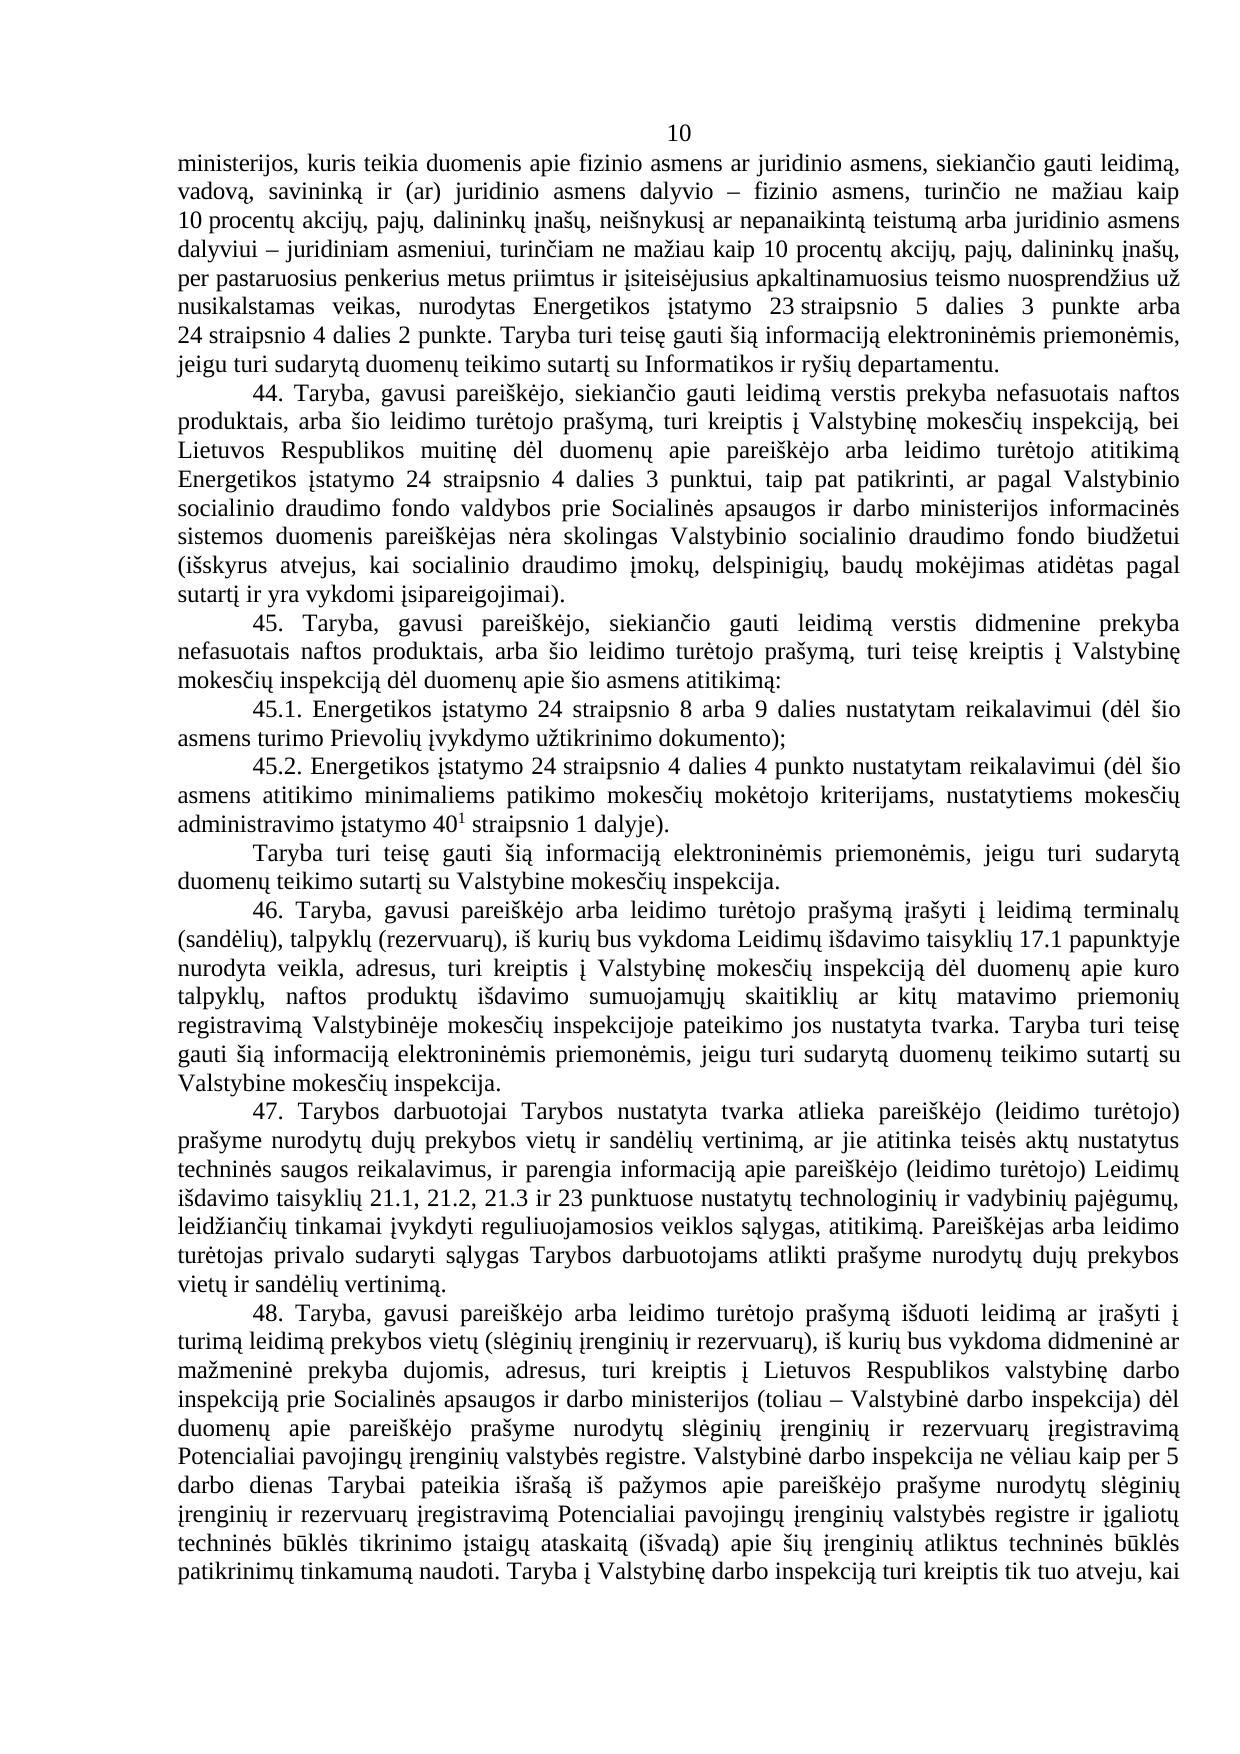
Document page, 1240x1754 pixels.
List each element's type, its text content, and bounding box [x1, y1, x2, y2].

text ministerijos, kuris teikia duomenis apie fizinio asmens ar juridinio asmens, siekiančio gauti leidimą, vadovą, savininką ir (ar) juridinio asmens dalyvio – fizinio asmens, turinčio ne mažiau kaip 10 procentų akcijų, pajų, dalininkų įnašų, neišnykusį ar nepanaikintą teistumą arba juridinio asmens dalyviui – juridiniam asmeniui, turinčiam ne mažiau kaip 10 procentų akcijų, pajų, dalininkų įnašų, per pastaruosius penkerius metus priimtus ir įsiteisėjusius apkaltinamuosius teismo nuosprendžius už nusikalstamas veikas, nurodytas Energetikos įstatymo 23 straipsnio 5 dalies 3 punkte arba 24 straipsnio 4 dalies 2 punkte. Taryba turi teisę gauti šią informaciją elektroninėmis priemonėmis, jeigu turi sudarytą duomenų teikimo sutartį su Informatikos ir ryšių departamentu. [177, 148, 1181, 378]
text 46. Taryba, gavusi pareiškėjo arba leidimo turėtojo prašymą įrašyti į leidimą terminalų (sandėlių), talpyklų (rezervuarų), iš kurių bus vykdoma Leidimų išdavimo taisyklių 17.1 papunktyje nurodyta veikla, adresus, turi kreiptis į Valstybinę mokesčių inspekciją dėl duomenų apie kuro talpyklų, naftos produktų išdavimo sumuojamųjų skaitiklių ar kitų matavimo priemonių registravimą Valstybinėje mokesčių inspekcijoje pateikimo jos nustatyta tvarka. Taryba turi teisę gauti šią informaciją elektroninėmis priemonėmis, jeigu turi sudarytą duomenų teikimo sutartį su Valstybine mokesčių inspekcija. [177, 895, 1181, 1096]
text 48. Taryba, gavusi pareiškėjo arba leidimo turėtojo prašymą išduoti leidimą ar įrašyti į turimą leidimą prekybos vietų (slėginių įrenginių ir rezervuarų), iš kurių bus vykdoma didmeninė ar mažmeninė prekyba dujomis, adresus, turi kreiptis į Lietuvos Respublikos valstybinę darbo inspekciją prie Socialinės apsaugos ir darbo ministerijos (toliau – Valstybinė darbo inspekcija) dėl duomenų apie pareiškėjo prašyme nurodytų slėginių įrenginių ir rezervuarų įregistravimą Potencialiai pavojingų įrenginių valstybės registre. Valstybinė darbo inspekcija ne vėliau kaip per 5 darbo dienas Tarybai pateikia išrašą iš pažymos apie pareiškėjo prašyme nurodytų slėginių įrenginių ir rezervuarų įregistravimą Potencialiai pavojingų įrenginių valstybės registre ir įgaliotų techninės būklės tikrinimo įstaigų ataskaitą (išvadą) apie šių įrenginių atliktus techninės būklės patikrinimų tinkamumą naudoti. Taryba į Valstybinę darbo inspekciją turi kreiptis tik tuo atveju, kai [177, 1298, 1181, 1585]
text Taryba turi teisę gauti šią informaciją elektroninėmis priemonėmis, jeigu turi sudarytą duomenų teikimo sutartį su Valstybine mokesčių inspekcija. [177, 838, 1181, 895]
text 47. Tarybos darbuotojai Tarybos nustatyta tvarka atlieka pareiškėjo (leidimo turėtojo) prašyme nurodytų dujų prekybos vietų ir sandėlių vertinimą, ar jie atitinka teisės aktų nustatytus techninės saugos reikalavimus, ir parengia informaciją apie pareiškėjo (leidimo turėtojo) Leidimų išdavimo taisyklių 21.1, 21.2, 21.3 ir 23 punktuose nustatytų technologinių ir vadybinių pajėgumų, leidžiančių tinkamai įvykdyti reguliuojamosios veiklos sąlygas, atitikimą. Pareiškėjas arba leidimo turėtojas privalo sudaryti sąlygas Tarybos darbuotojams atlikti prašyme nurodytų dujų prekybos vietų ir sandėlių vertinimą. [177, 1096, 1181, 1298]
text 44. Taryba, gavusi pareiškėjo, siekiančio gauti leidimą verstis prekyba nefasuotais naftos produktais, arba šio leidimo turėtojo prašymą, turi kreiptis į Valstybinę mokesčių inspekciją, bei Lietuvos Respublikos muitinę dėl duomenų apie pareiškėjo arba leidimo turėtojo atitikimą Energetikos įstatymo 24 straipsnio 4 dalies 3 punktui, taip pat patikrinti, ar pagal Valstybinio socialinio draudimo fondo valdybos prie Socialinės apsaugos ir darbo ministerijos informacinės sistemos duomenis pareiškėjas nėra skolingas Valstybinio socialinio draudimo fondo biudžetui (išskyrus atvejus, kai socialinio draudimo įmokų, delspinigių, baudų mokėjimas atidėtas pagal sutartį ir yra vykdomi įsipareigojimai). [177, 378, 1181, 608]
text 45. Taryba, gavusi pareiškėjo, siekiančio gauti leidimą verstis didmenine prekyba nefasuotais naftos produktais, arba šio leidimo turėtojo prašymą, turi teisę kreiptis į Valstybinę mokesčių inspekciją dėl duomenų apie šio asmens atitikimą: [177, 608, 1181, 694]
text 45.2. Energetikos įstatymo 24 straipsnio 4 dalies 4 punkto nustatytam reikalavimui (dėl šio asmens atitikimo minimaliems patikimo mokesčių mokėtojo kriterijams, nustatytiems mokesčių administravimo įstatymo 401 straipsnio 1 dalyje). [177, 751, 1181, 838]
text 45.1. Energetikos įstatymo 24 straipsnio 8 arba 9 dalies nustatytam reikalavimui (dėl šio asmens turimo Prievolių įvykdymo užtikrinimo dokumento); [177, 694, 1181, 751]
